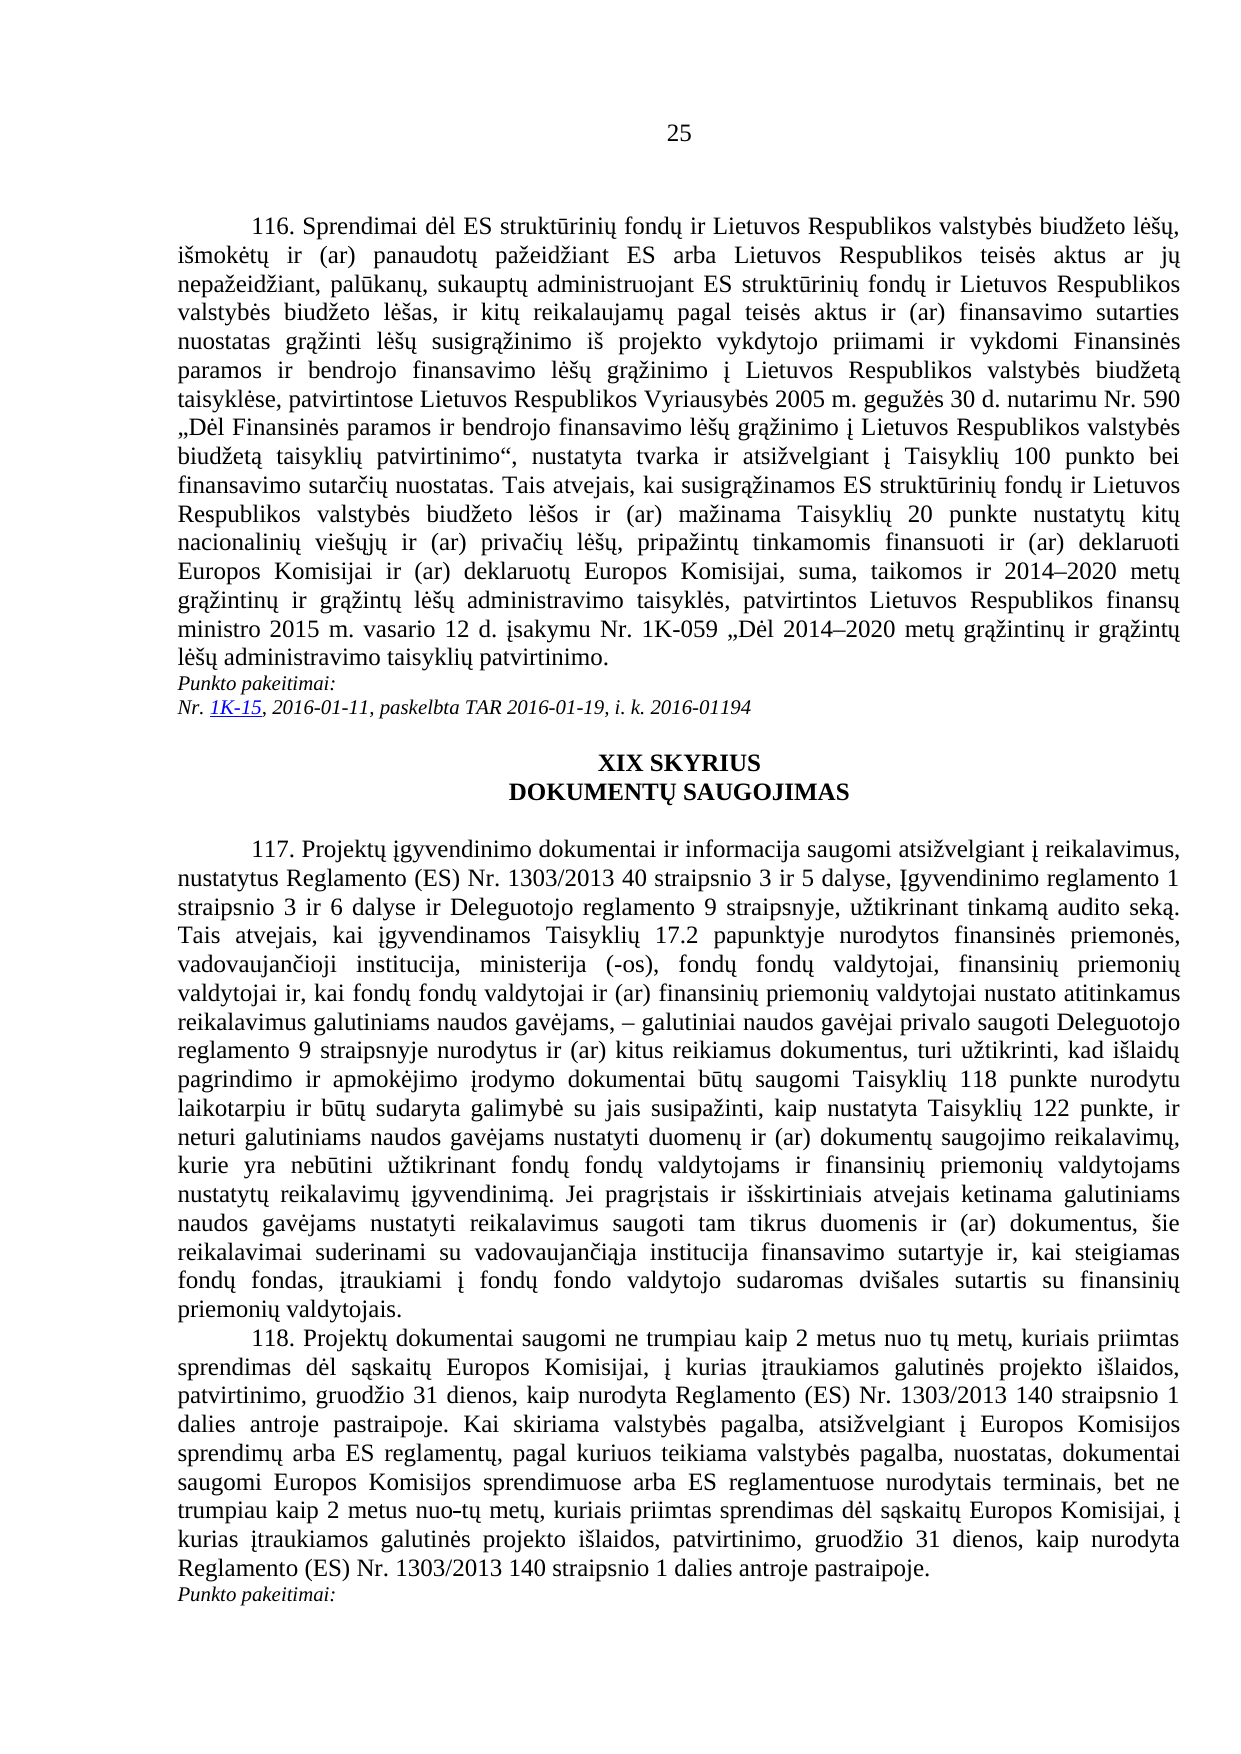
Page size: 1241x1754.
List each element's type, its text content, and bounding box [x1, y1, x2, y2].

text DOKUMENTŲ SAUGOJIMAS [177, 777, 1181, 806]
text 118. Projektų dokumentai saugomi ne trumpiau kaip 2 metus nuo tų metų, kuriais priimtas sprendimas dėl sąskaitų Europos Komisijai, į kurias įtraukiamos galutinės projekto išlaidos, patvirtinimo, gruodžio 31 dienos, kaip nurodyta Reglamento (ES) Nr. 1303/2013 140 straipsnio 1 dalies antroje pastraipoje. Kai skiriama valstybės pagalba, atsižvelgiant į Europos Komisijos sprendimų arba ES reglamentų, pagal kuriuos teikiama valstybės pagalba, nuostatas, dokumentai saugomi Europos Komisijos sprendimuose arba ES reglamentuose nurodytais terminais, bet ne trumpiau kaip 2 metus nuo tų metų, kuriais priimtas sprendimas dėl sąskaitų Europos Komisijai, į kurias įtraukiamos galutinės projekto išlaidos, patvirtinimo, gruodžio 31 dienos, kaip nurodyta Reglamento (ES) Nr. 1303/2013 140 straipsnio 1 dalies antroje pastraipoje. [177, 1323, 1181, 1582]
text 117. Projektų įgyvendinimo dokumentai ir informacija saugomi atsižvelgiant į reikalavimus, nustatytus Reglamento (ES) Nr. 1303/2013 40 straipsnio 3 ir 5 dalyse, Įgyvendinimo reglamento 1 straipsnio 3 ir 6 dalyse ir Deleguotojo reglamento 9 straipsnyje, užtikrinant tinkamą audito seką. Tais atvejais, kai įgyvendinamos Taisyklių 17.2 papunktyje nurodytos finansinės priemonės, vadovaujančioji institucija, ministerija (-os), fondų fondų valdytojai, finansinių priemonių valdytojai ir, kai fondų fondų valdytojai ir (ar) finansinių priemonių valdytojai nustato atitinkamus reikalavimus galutiniams naudos gavėjams, – galutiniai naudos gavėjai privalo saugoti Deleguotojo reglamento 9 straipsnyje nurodytus ir (ar) kitus reikiamus dokumentus, turi užtikrinti, kad išlaidų pagrindimo ir apmokėjimo įrodymo dokumentai būtų saugomi Taisyklių 118 punkte nurodytu laikotarpiu ir būtų sudaryta galimybė su jais susipažinti, kaip nustatyta Taisyklių 122 punkte, ir neturi galutiniams naudos gavėjams nustatyti duomenų ir (ar) dokumentų saugojimo reikalavimų, kurie yra nebūtini užtikrinant fondų fondų valdytojams ir finansinių priemonių valdytojams nustatytų reikalavimų įgyvendinimą. Jei pragrįstais ir išskirtiniais atvejais ketinama galutiniams naudos gavėjams nustatyti reikalavimus saugoti tam tikrus duomenis ir (ar) dokumentus, šie reikalavimai suderinami su vadovaujančiąja institucija finansavimo sutartyje ir, kai steigiamas fondų fondas, įtraukiami į fondų fondo valdytojo sudaromas dvišales sutartis su finansinių priemonių valdytojais. [177, 834, 1181, 1323]
text Punkto pakeitimai: [177, 671, 1181, 695]
text Nr. 1K-15, 2016-01-11, paskelbta TAR 2016-01-19, i. k. 2016-01194 [177, 695, 1181, 719]
text 116. Sprendimai dėl ES struktūrinių fondų ir Lietuvos Respublikos valstybės biudžeto lėšų, išmokėtų ir (ar) panaudotų pažeidžiant ES arba Lietuvos Respublikos teisės aktus ar jų nepažeidžiant, palūkanų, sukauptų administruojant ES struktūrinių fondų ir Lietuvos Respublikos valstybės biudžeto lėšas, ir kitų reikalaujamų pagal teisės aktus ir (ar) finansavimo sutarties nuostatas grąžinti lėšų susigrąžinimo iš projekto vykdytojo priimami ir vykdomi Finansinės paramos ir bendrojo finansavimo lėšų grąžinimo į Lietuvos Respublikos valstybės biudžetą taisyklėse, patvirtintose Lietuvos Respublikos Vyriausybės 2005 m. gegužės 30 d. nutarimu Nr. 590 „Dėl Finansinės paramos ir bendrojo finansavimo lėšų grąžinimo į Lietuvos Respublikos valstybės biudžetą taisyklių patvirtinimo“, nustatyta tvarka ir atsižvelgiant į Taisyklių 100 punkto bei finansavimo sutarčių nuostatas. Tais atvejais, kai susigrąžinamos ES struktūrinių fondų ir Lietuvos Respublikos valstybės biudžeto lėšos ir (ar) mažinama Taisyklių 20 punkte nustatytų kitų nacionalinių viešųjų ir (ar) privačių lėšų, pripažintų tinkamomis finansuoti ir (ar) deklaruoti Europos Komisijai ir (ar) deklaruotų Europos Komisijai, suma, taikomos ir 2014–2020 metų grąžintinų ir grąžintų lėšų administravimo taisyklės, patvirtintos Lietuvos Respublikos finansų ministro 2015 m. vasario 12 d. įsakymu Nr. 1K-059 „Dėl 2014–2020 metų grąžintinų ir grąžintų lėšų administravimo taisyklių patvirtinimo. [177, 211, 1181, 671]
text Punkto pakeitimai: [177, 1582, 1181, 1606]
text XIX SKYRIUS [177, 748, 1181, 777]
